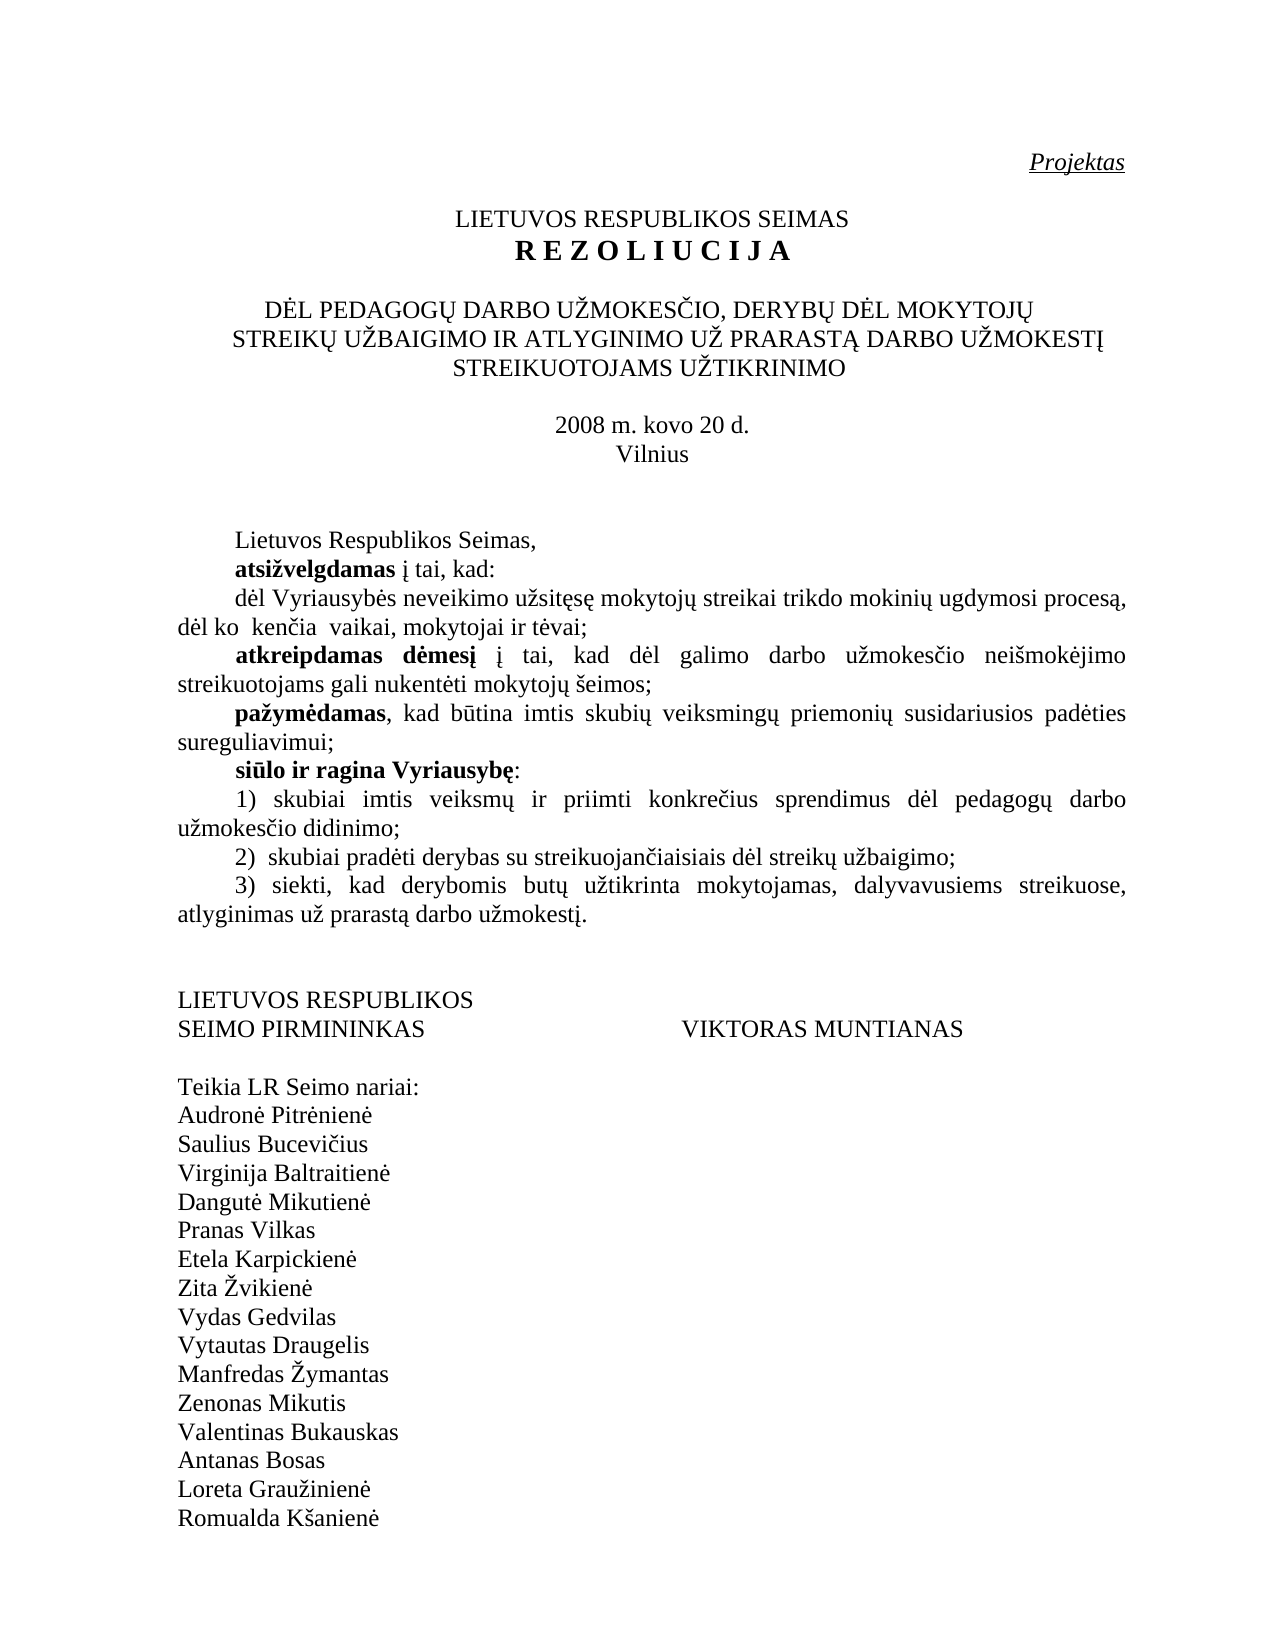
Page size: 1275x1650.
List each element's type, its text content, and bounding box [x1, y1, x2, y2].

text R E Z O L I U C I J A [177, 233, 1127, 267]
text Zita Žvikienė [177, 1273, 1127, 1302]
text Virginija Baltraitienė [177, 1158, 1127, 1187]
text Valentinas Bukauskas [177, 1417, 1127, 1445]
text 2) skubiai pradėti derybas su streikuojančiaisiais dėl streikų užbaigimo; [177, 842, 1127, 870]
text Zenonas Mikutis [177, 1388, 1127, 1417]
text LIETUVOS RESPUBLIKOS [177, 985, 1127, 1014]
text Pranas Vilkas [177, 1215, 1127, 1244]
text 3) siekti, kad derybomis butų užtikrinta mokytojamas, dalyvavusiems streikuose, atlyginimas už prarastą darbo užmokestį. [177, 870, 1127, 928]
text atkreipdamas dėmesį į tai, kad dėl galimo darbo užmokesčio neišmokėjimo streikuotojams gali nukentėti mokytojų šeimos; [177, 640, 1127, 698]
text Dangutė Mikutienė [177, 1187, 1127, 1215]
text 2008 m. kovo 20 d. [177, 410, 1127, 439]
text dėl Vyriausybės neveikimo užsitęsę mokytojų streikai trikdo mokinių ugdymosi procesą, dėl ko kenčia vaikai, mokytojai ir tėvai; [177, 583, 1127, 640]
text Antanas Bosas [177, 1445, 1127, 1474]
text Vytautas Draugelis [177, 1330, 1127, 1359]
text Lietuvos Respublikos Seimas, [177, 525, 1127, 554]
text LIETUVOS RESPUBLIKOS SEIMAS [177, 204, 1127, 233]
text DĖL PEDAGOGŲ DARBO UŽMOKESČIO, DERYBŲ DĖL MOKYTOJŲ [177, 295, 1127, 324]
text atsižvelgdamas į tai, kad: [177, 554, 1127, 583]
text Loreta Graužinienė [177, 1474, 1127, 1503]
text STREIKŲ UŽBAIGIMO IR ATLYGINIMO UŽ PRARASTĄ DARBO UŽMOKESTĮ STREIKUOTOJAMS UŽTIKRINIMO [177, 324, 1127, 382]
text Audronė Pitrėnienė [177, 1100, 1127, 1129]
text Vydas Gedvilas [177, 1302, 1127, 1330]
text SEIMO PIRMININKAS VIKTORAS MUNTIANAS [177, 1014, 1127, 1043]
text siūlo ir ragina Vyriausybę: [177, 755, 1127, 784]
text Projektas [177, 147, 1127, 176]
text Vilnius [177, 439, 1127, 468]
text Etela Karpickienė [177, 1244, 1127, 1273]
text Manfredas Žymantas [177, 1359, 1127, 1388]
text pažymėdamas, kad būtina imtis skubių veiksmingų priemonių susidariusios padėties sureguliavimui; [177, 698, 1127, 755]
text Saulius Bucevičius [177, 1129, 1127, 1158]
text Romualda Kšanienė [177, 1503, 1127, 1532]
text 1) skubiai imtis veiksmų ir priimti konkrečius sprendimus dėl pedagogų darbo užmokesčio didinimo; [177, 784, 1127, 842]
text Teikia LR Seimo nariai: [177, 1072, 1127, 1100]
